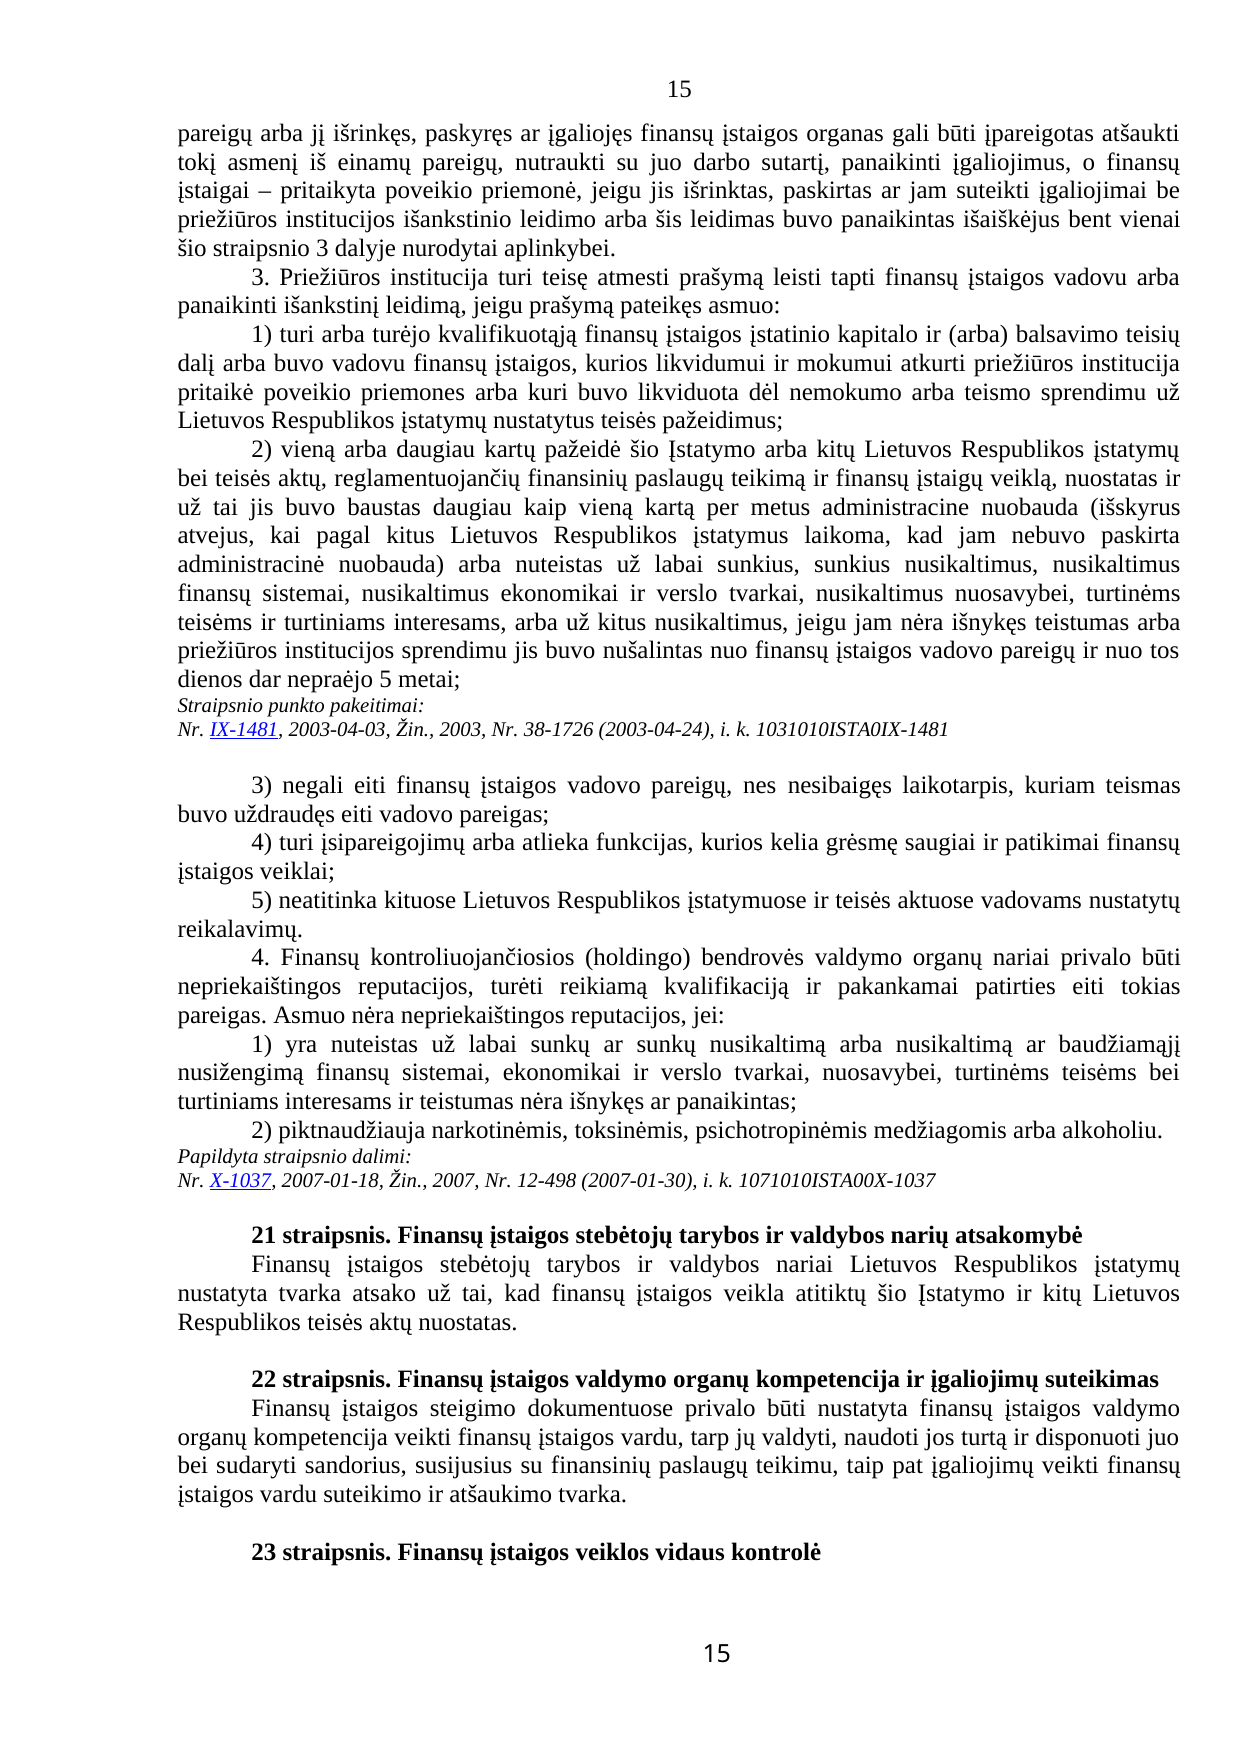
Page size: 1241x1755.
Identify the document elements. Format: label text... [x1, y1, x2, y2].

text Papildyta straipsnio dalimi: [177, 1144, 1181, 1168]
text 1) yra nuteistas už labai sunkų ar sunkų nusikaltimą arba nusikaltimą ar baudžiamąjį nusižengimą finansų sistemai, ekonomikai ir verslo tvarkai, nuosavybei, turtinėms teisėms bei turtiniams interesams ir teistumas nėra išnykęs ar panaikintas; [177, 1029, 1181, 1115]
text 4) turi įsipareigojimų arba atlieka funkcijas, kurios kelia grėsmę saugiai ir patikimai finansų įstaigos veiklai; [177, 827, 1181, 885]
text Nr. IX-1481, 2003-04-03, Žin., 2003, Nr. 38-1726 (2003-04-24), i. k. 1031010ISTA0IX-1481 [177, 717, 1181, 741]
text Straipsnio punkto pakeitimai: [177, 693, 1181, 717]
text Nr. X-1037, 2007-01-18, Žin., 2007, Nr. 12-498 (2007-01-30), i. k. 1071010ISTA00X-1037 [177, 1168, 1181, 1192]
text pareigų arba jį išrinkęs, paskyręs ar įgaliojęs finansų įstaigos organas gali būti įpareigotas atšaukti tokį asmenį iš einamų pareigų, nutraukti su juo darbo sutartį, panaikinti įgaliojimus, o finansų įstaigai – pritaikyta poveikio priemonė, jeigu jis išrinktas, paskirtas ar jam suteikti įgaliojimai be priežiūros institucijos išankstinio leidimo arba šis leidimas buvo panaikintas išaiškėjus bent vienai šio straipsnio 3 dalyje nurodytai aplinkybei. [177, 118, 1181, 262]
text 3) negali eiti finansų įstaigos vadovo pareigų, nes nesibaigęs laikotarpis, kuriam teismas buvo uždraudęs eiti vadovo pareigas; [177, 770, 1181, 827]
text Finansų įstaigos stebėtojų tarybos ir valdybos nariai Lietuvos Respublikos įstatymų nustatyta tvarka atsako už tai, kad finansų įstaigos veikla atitiktų šio Įstatymo ir kitų Lietuvos Respublikos teisės aktų nuostatas. [177, 1249, 1181, 1336]
text Finansų įstaigos steigimo dokumentuose privalo būti nustatyta finansų įstaigos valdymo organų kompetencija veikti finansų įstaigos vardu, tarp jų valdyti, naudoti jos turtą ir disponuoti juo bei sudaryti sandorius, susijusius su finansinių paslaugų teikimu, taip pat įgaliojimų veikti finansų įstaigos vardu suteikimo ir atšaukimo tvarka. [177, 1393, 1181, 1508]
text 21 straipsnis. Finansų įstaigos stebėtojų tarybos ir valdybos narių atsakomybė [251, 1221, 1181, 1249]
text 1) turi arba turėjo kvalifikuotąją finansų įstaigos įstatinio kapitalo ir (arba) balsavimo teisių dalį arba buvo vadovu finansų įstaigos, kurios likvidumui ir mokumui atkurti priežiūros institucija pritaikė poveikio priemones arba kuri buvo likviduota dėl nemokumo arba teismo sprendimu už Lietuvos Respublikos įstatymų nustatytus teisės pažeidimus; [177, 319, 1181, 434]
text 23 straipsnis. Finansų įstaigos veiklos vidaus kontrolė [177, 1537, 1181, 1566]
text 4. Finansų kontroliuojančiosios (holdingo) bendrovės valdymo organų nariai privalo būti nepriekaištingos reputacijos, turėti reikiamą kvalifikaciją ir pakankamai patirties eiti tokias pareigas. Asmuo nėra nepriekaištingos reputacijos, jei: [177, 942, 1181, 1029]
text 22 straipsnis. Finansų įstaigos valdymo organų kompetencija ir įgaliojimų suteikimas [251, 1364, 1181, 1393]
text 5) neatitinka kituose Lietuvos Respublikos įstatymuose ir teisės aktuose vadovams nustatytų reikalavimų. [177, 885, 1181, 942]
text 2) vieną arba daugiau kartų pažeidė šio Įstatymo arba kitų Lietuvos Respublikos įstatymų bei teisės aktų, reglamentuojančių finansinių paslaugų teikimą ir finansų įstaigų veiklą, nuostatas ir už tai jis buvo baustas daugiau kaip vieną kartą per metus administracine nuobauda (išskyrus atvejus, kai pagal kitus Lietuvos Respublikos įstatymus laikoma, kad jam nebuvo paskirta administracinė nuobauda) arba nuteistas už labai sunkius, sunkius nusikaltimus, nusikaltimus finansų sistemai, nusikaltimus ekonomikai ir verslo tvarkai, nusikaltimus nuosavybei, turtinėms teisėms ir turtiniams interesams, arba už kitus nusikaltimus, jeigu jam nėra išnykęs teistumas arba priežiūros institucijos sprendimu jis buvo nušalintas nuo finansų įstaigos vadovo pareigų ir nuo tos dienos dar nepraėjo 5 metai; [177, 434, 1181, 693]
text 2) piktnaudžiauja narkotinėmis, toksinėmis, psichotropinėmis medžiagomis arba alkoholiu. [177, 1115, 1181, 1144]
text 3. Priežiūros institucija turi teisę atmesti prašymą leisti tapti finansų įstaigos vadovu arba panaikinti išankstinį leidimą, jeigu prašymą pateikęs asmuo: [177, 262, 1181, 319]
